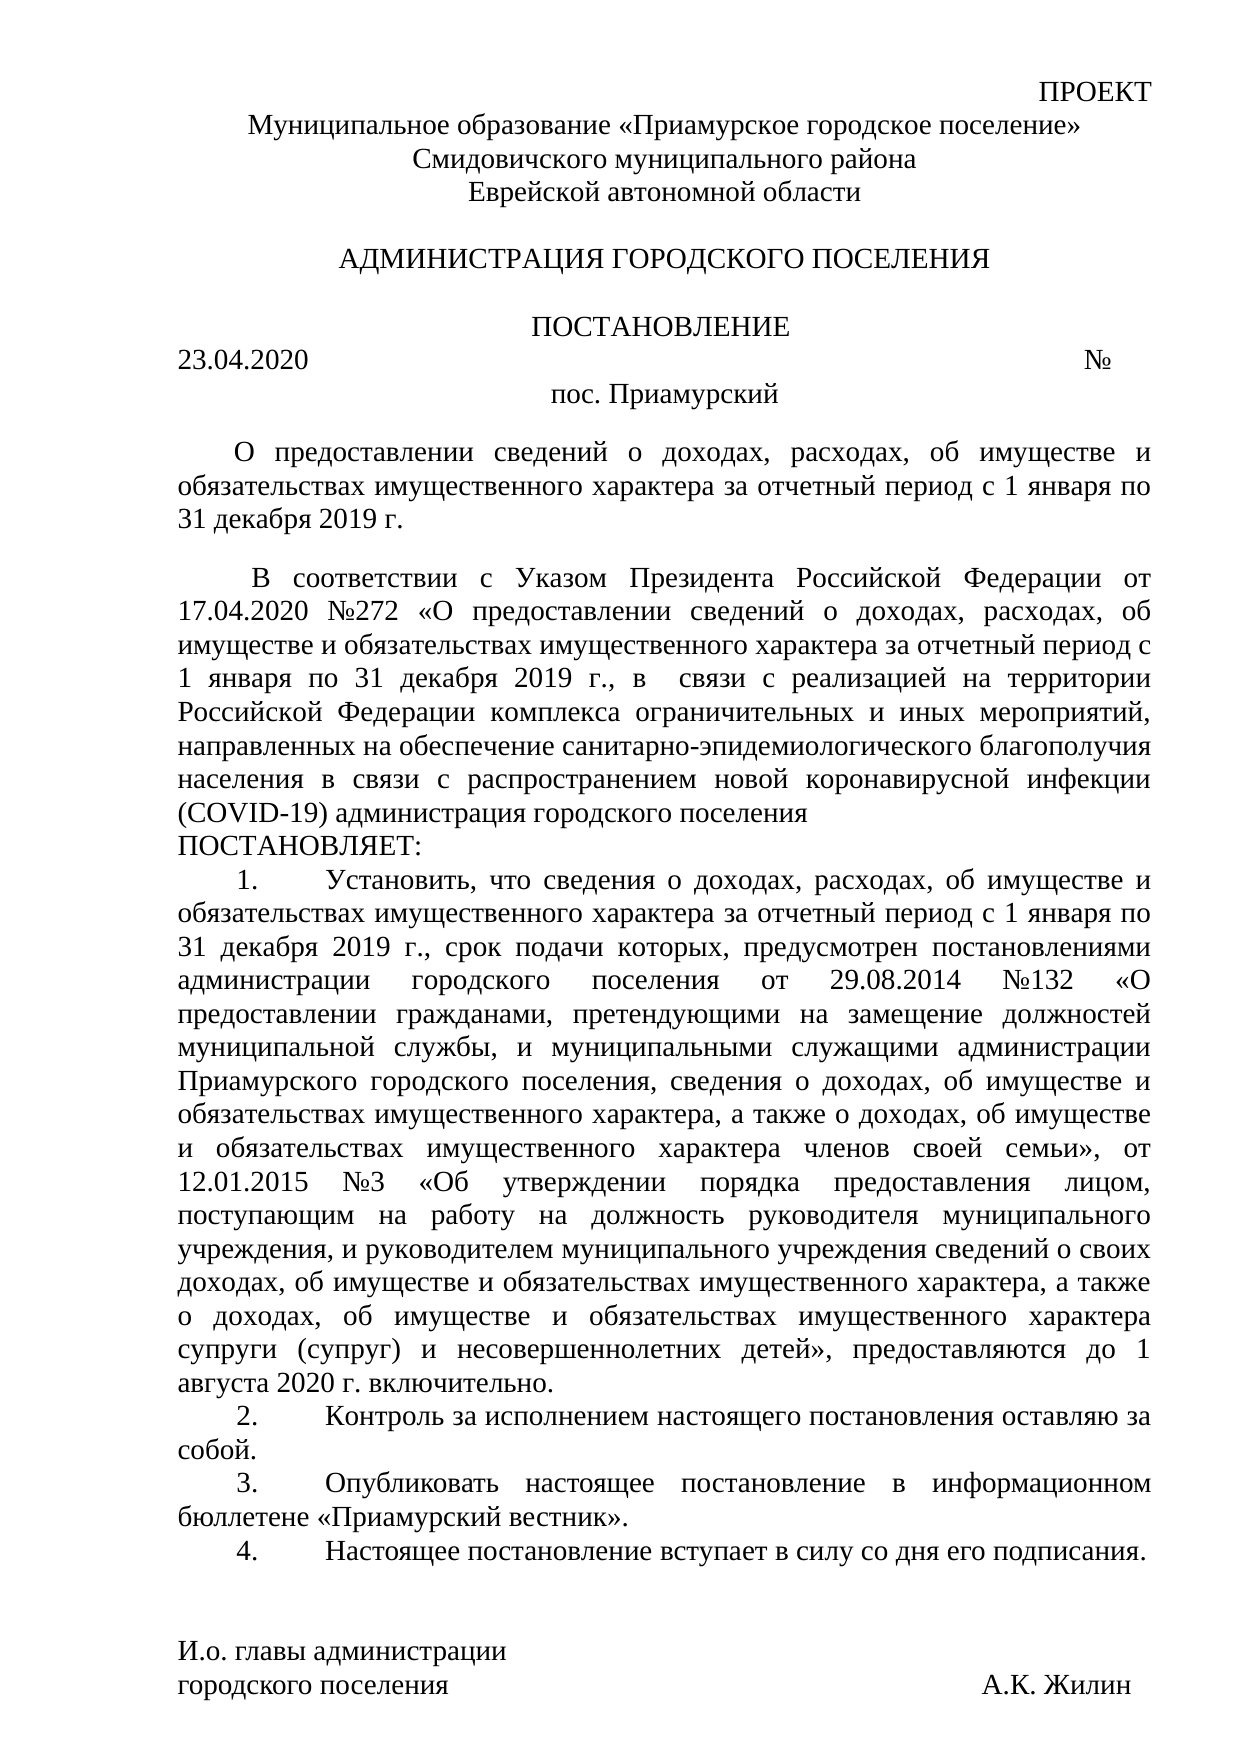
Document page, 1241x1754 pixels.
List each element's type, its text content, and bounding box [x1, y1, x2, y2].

text О предоставлении сведений о доходах, расходах, об имуществе и обязательствах имущественного характера за отчетный период с 1 января по 31 декабря 2019 г. [177, 434, 1152, 535]
text В соответствии с Указом Президента Российской Федерации от 17.04.2020 №272 «О предоставлении сведений о доходах, расходах, об имуществе и обязательствах имущественного характера за отчетный период с 1 января по 31 декабря 2019 г., в связи с реализацией на территории Российской Федерации комплекса ограничительных и иных мероприятий, направленных на обеспечение санитарно-эпидемиологического благополучия населения в связи с распространением новой коронавирусной инфекции (COVID-19) администрация городского поселения [177, 560, 1152, 828]
list Настоящее постановление вступает в силу со дня его подписания. [177, 1533, 1152, 1566]
text ПРОЕКТ [177, 74, 1152, 107]
text Смидовичского муниципального района [177, 141, 1152, 174]
list Опубликовать настоящее постановление в информационном бюллетене «Приамурский вестник». [177, 1466, 1152, 1533]
list Контроль за исполнением настоящего постановления оставляю за собой. [177, 1398, 1152, 1466]
text ПОСТАНОВЛЕНИЕ [177, 309, 1152, 342]
list Установить, что сведения о доходах, расходах, об имуществе и обязательствах имущественного характера за отчетный период с 1 января по 31 декабря 2019 г., срок подачи которых, предусмотрен постановлениями администрации городского поселения от 29.08.2014 №132 «О предоставлении гражданами, претендующими на замещение должностей муниципальной службы, и муниципальными служащими администрации Приамурского городского поселения, сведения о доходах, об имуществе и обязательствах имущественного характера, а также о доходах, об имуществе и обязательствах имущественного характера членов своей семьи», от 12.01.2015 №3 «Об утверждении порядка предоставления лицом, поступающим на работу на должность руководителя муниципального учреждения, и руководителем муниципального учреждения сведений о своих доходах, об имуществе и обязательствах имущественного характера, а также о доходах, об имуществе и обязательствах имущественного характера супруги (супруг) и несовершеннолетних детей», предоставляются до 1 августа 2020 г. включительно. [177, 862, 1152, 1398]
text 23.04.2020 № [177, 342, 1152, 376]
text Муниципальное образование «Приамурское городское поселение» [177, 107, 1152, 141]
text АДМИНИСТРАЦИЯ ГОРОДСКОГО ПОСЕЛЕНИЯ [177, 242, 1152, 275]
text пос. Приамурский [177, 376, 1152, 409]
text городского поселения А.К. Жилин [177, 1667, 1152, 1700]
text ПОСТАНОВЛЯЕТ: [177, 828, 1152, 862]
text И.о. главы администрации [177, 1633, 1152, 1667]
text Еврейской автономной области [177, 174, 1152, 208]
